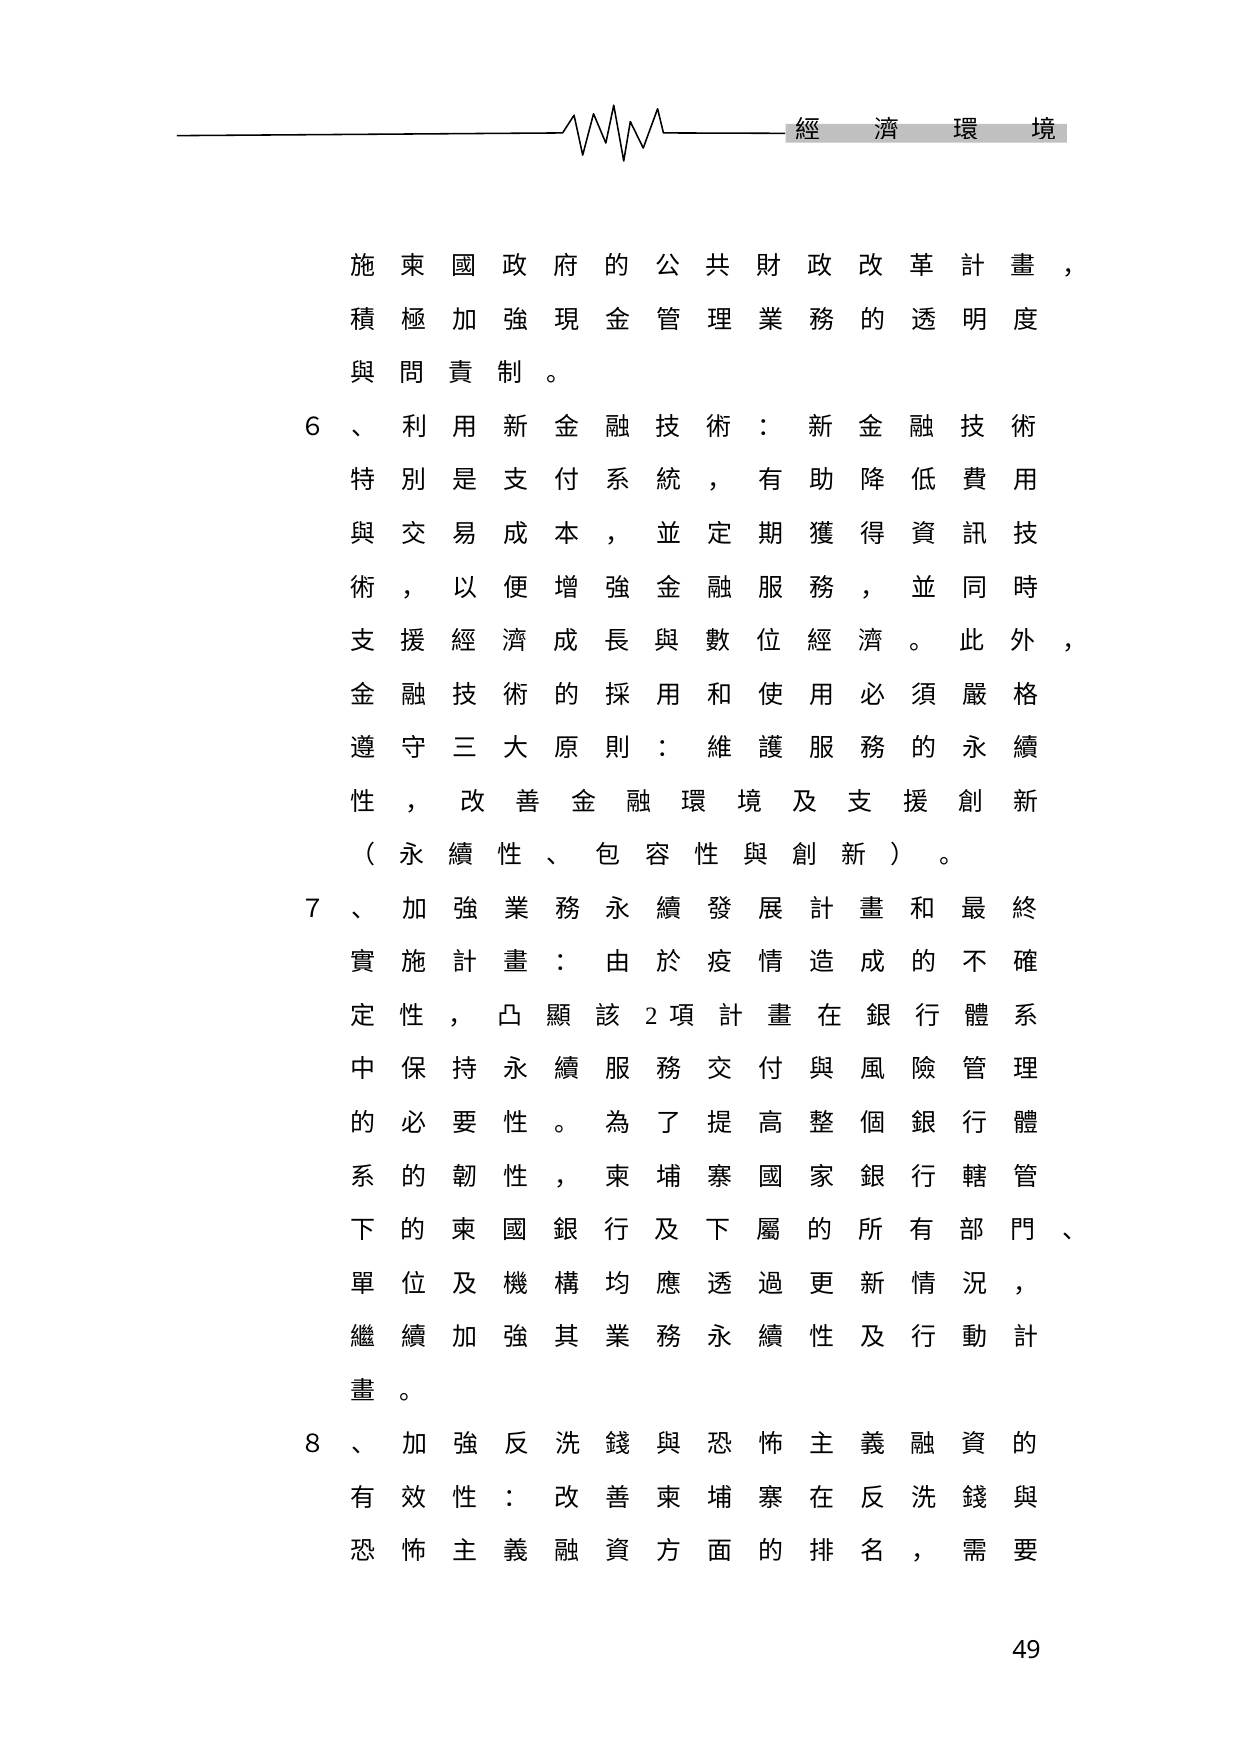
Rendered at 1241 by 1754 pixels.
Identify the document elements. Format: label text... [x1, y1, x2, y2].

text ７、加強業務永續發展計畫和最終實施計畫：由於疫情造成的不確定性，凸顯該2項計畫在銀行體系中保持永續服務交付與風險管理的必要性。為了提高整個銀行體系的韌性，柬埔寨國家銀行轄管下的柬國銀行及下屬的所有部門、單位及機構均應透過更新情況，繼續加強其業務永續性及行動計畫。 [276, 880, 1063, 1415]
text ８、加強反洗錢與恐怖主義融資的有效性：改善柬埔寨在反洗錢與恐怖主義融資方面的排名，需要 [276, 1415, 1063, 1576]
text ６、利用新金融技術：新金融技術，特別是支付系統，有助降低費用與交易成本，並定期獲得資訊技術，以便增強金融服務，並同時支援經濟成長與數位經濟。此外，金融技術的採用和使用必須嚴格遵守三大原則：維護服務的永續性，改善金融環境及支援創新（永續性、包容性與創新）。 [276, 398, 1063, 880]
text ５、國家銀行分支機構優化服務:柬埔寨國家銀行在省會城市的所有分支機構將持續提供積極有效的現金管理服務，繼續支援該地區的經濟成長，並以熱線方式提供金融知識，並幫助民眾解決與使用金融服務有關問題。同時，各分支機構必須繼續合作，支持實施柬國政府的公共財政改革計畫，積極加強現金管理業務的透明度與問責制。 [276, 237, 1063, 398]
